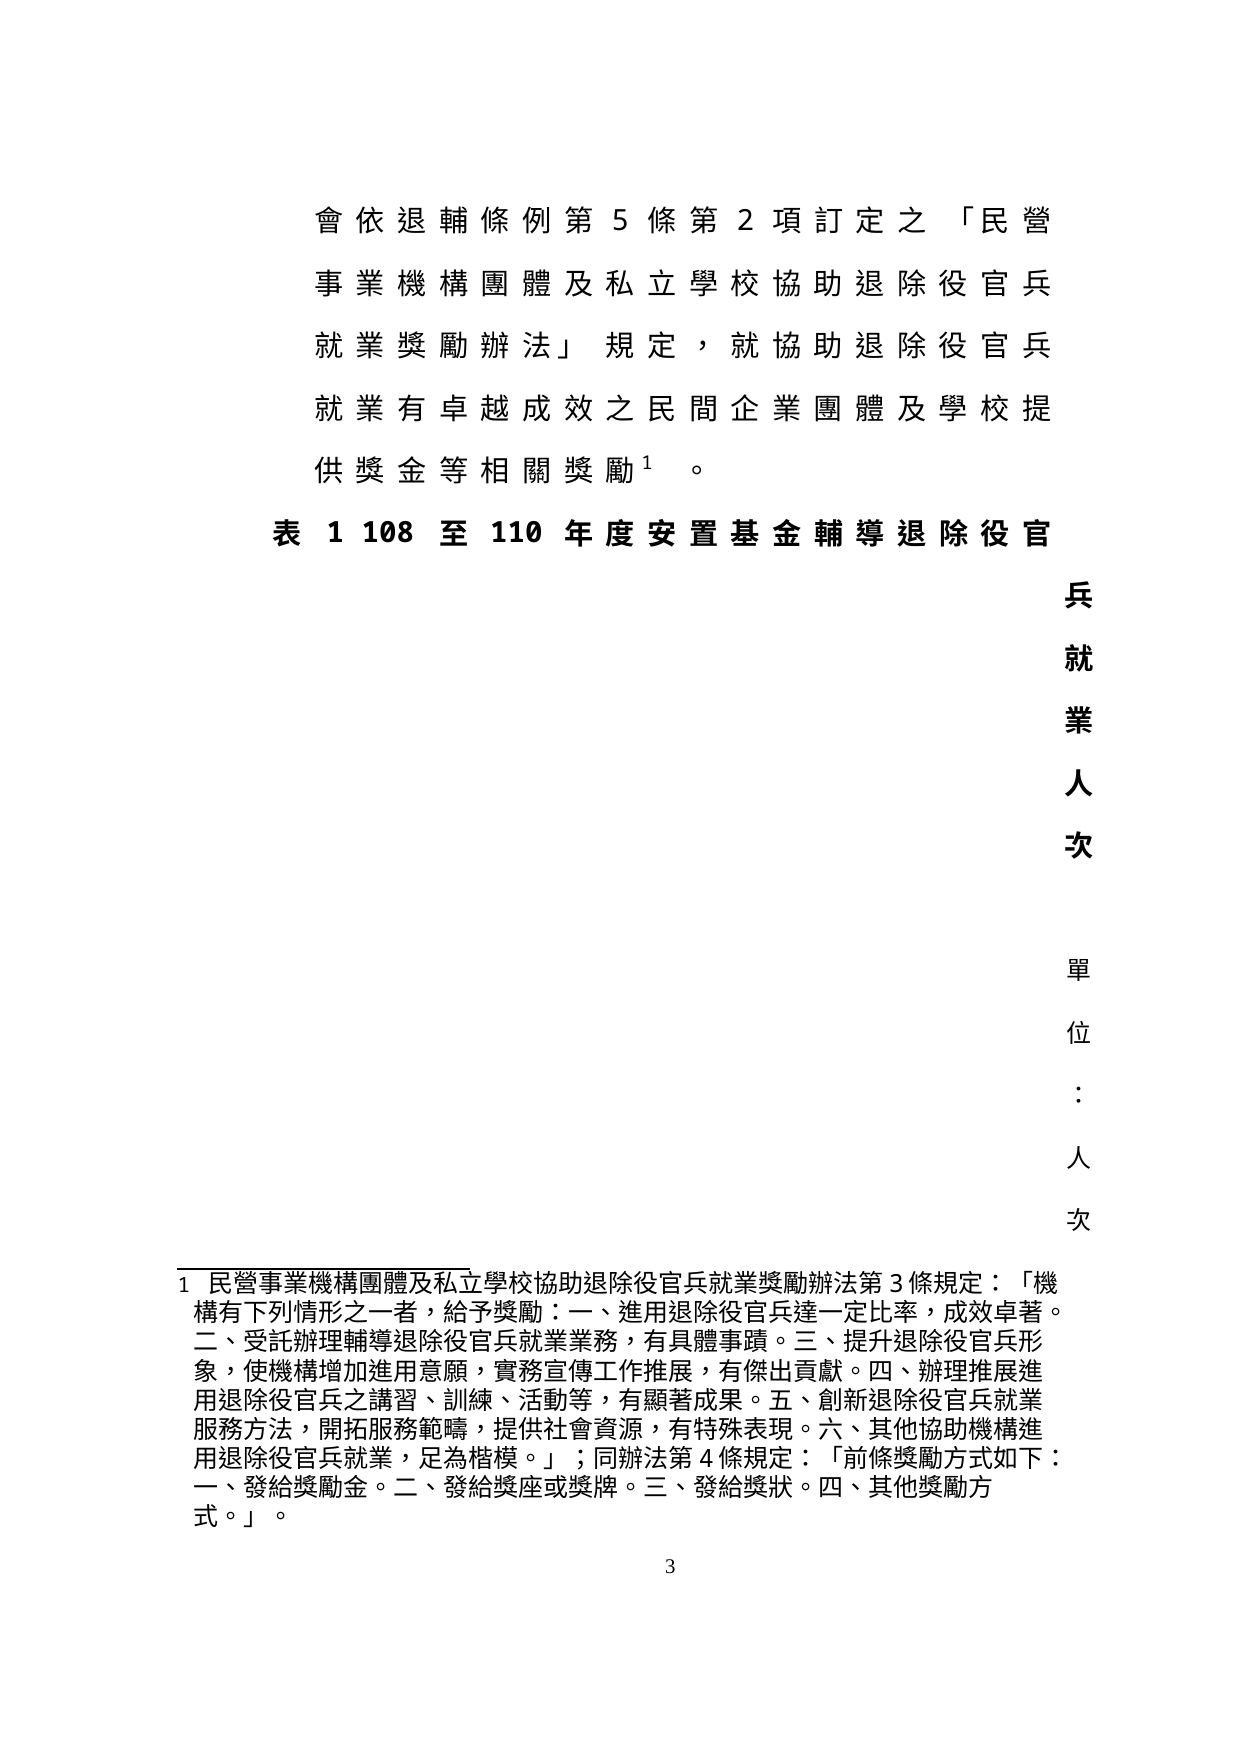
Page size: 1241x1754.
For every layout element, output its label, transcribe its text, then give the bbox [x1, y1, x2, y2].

text 會依退輔條例第5條第2項訂定之「民營事業機構團體及私立學校協助退除役官兵就業獎勵辦法」規定，就協助退除役官兵就業有卓越成效之民間企業團體及學校提供獎金等相關獎勵。 [242, 177, 1058, 490]
text 表1 108至110年度安置基金輔導退除役官兵就業人次 [257, 490, 1058, 865]
text 民營事業機構團體及私立學校協助退除役官兵就業獎勵辦法第3條規定：「機構有下列情形之一者，給予獎勵：一、進用退除役官兵達一定比率，成效卓著。二、受託辦理輔導退除役官兵就業業務，有具體事蹟。三、提升退除役官兵形象，使機構增加進用意願，實務宣傳工作推展，有傑出貢獻。四、辦理推展進用退除役官兵之講習、訓練、活動等，有顯著成果。五、創新退除役官兵就業服務方法，開拓服務範疇，提供社會資源，有特殊表現。六、其他協助機構進用退除役官兵就業，足為楷模。」；同辦法第4條規定：「前條獎勵方式如下：一、發給獎勵金。二、發給獎座或獎牌。三、發給獎狀。四、其他獎勵方式。」。 [177, 1269, 1063, 1532]
text 單位：人次；% [257, 865, 1058, 1240]
